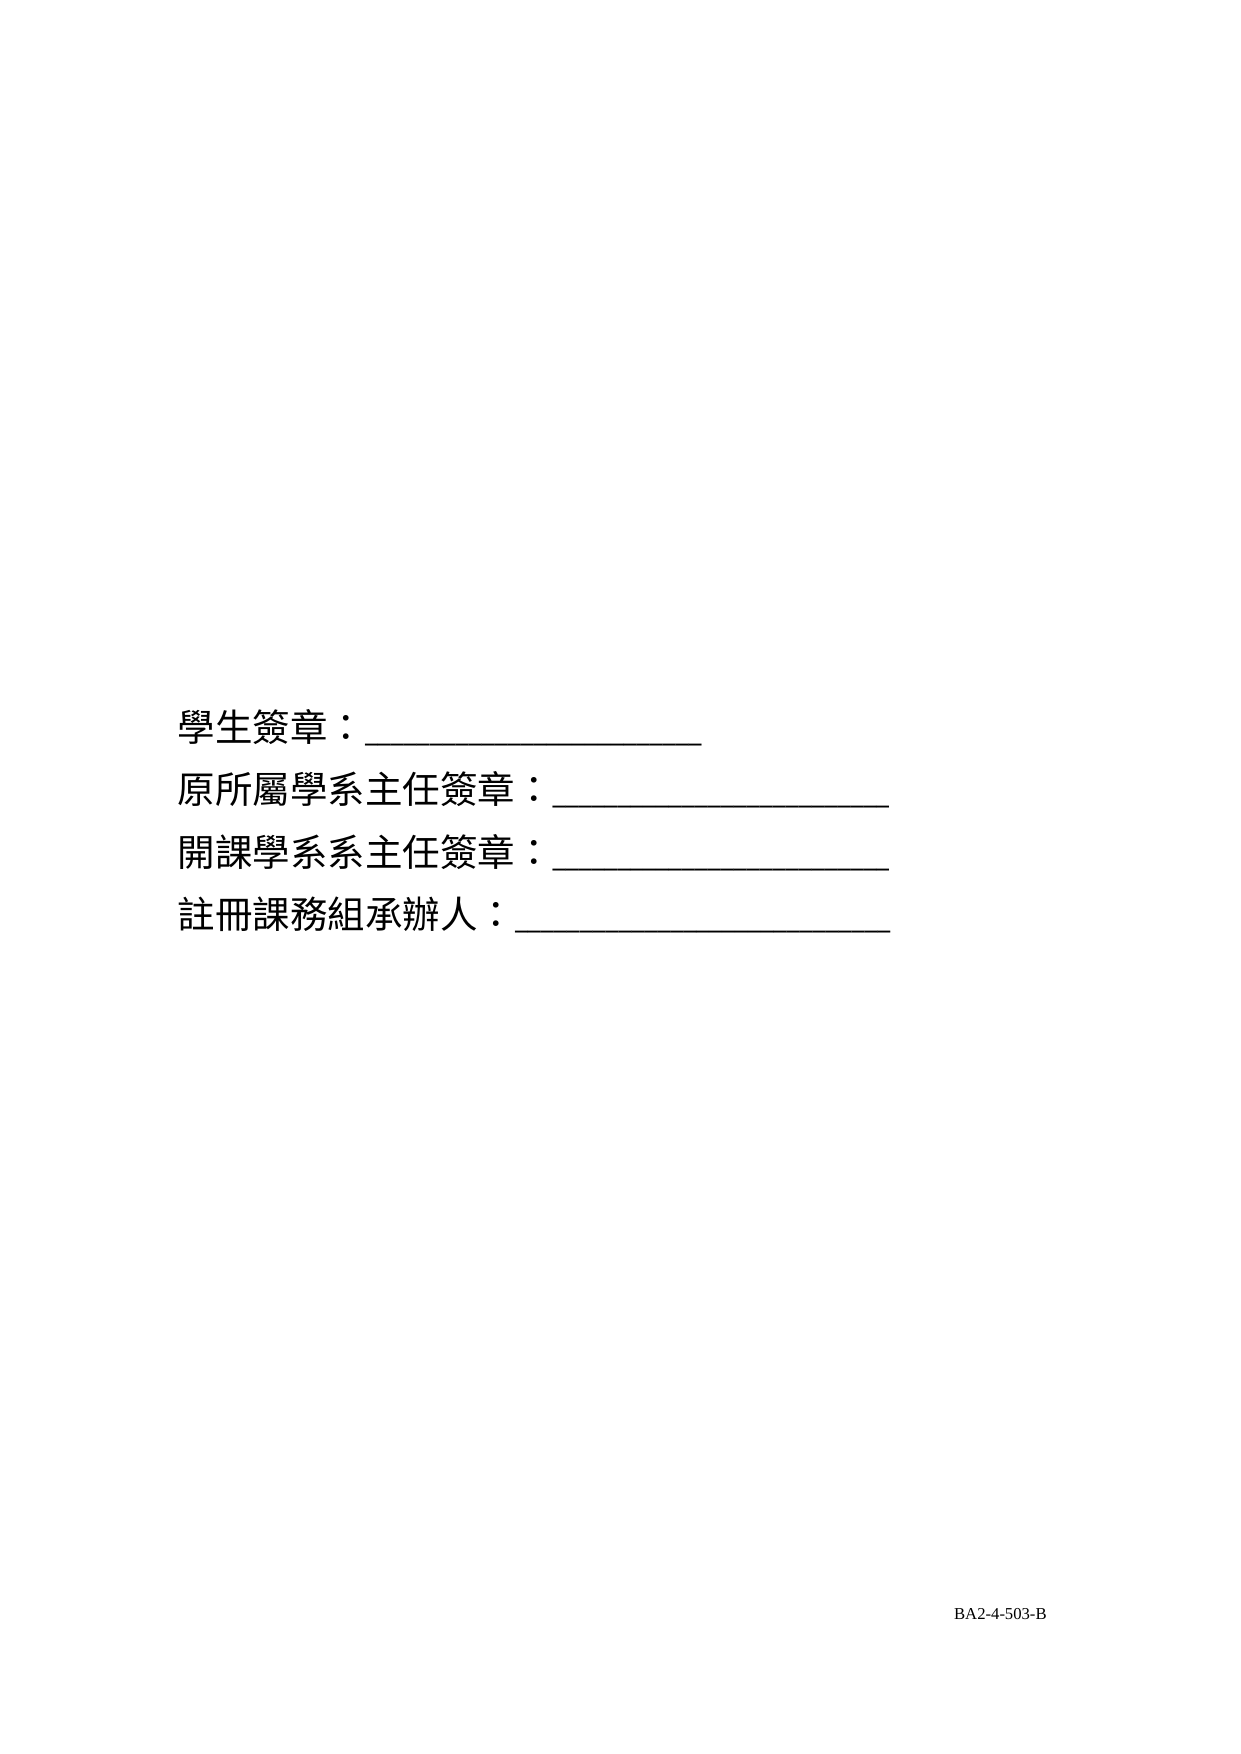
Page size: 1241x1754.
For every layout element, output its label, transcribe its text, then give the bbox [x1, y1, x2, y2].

text 註冊課務組承辦人：_____________________________ [177, 871, 1063, 933]
text 開課學系系主任簽章：__________________________ [177, 808, 1063, 871]
text 學生簽章：__________________________ [177, 683, 1063, 746]
text 原所屬學系主任簽章：__________________________ [177, 746, 1063, 808]
